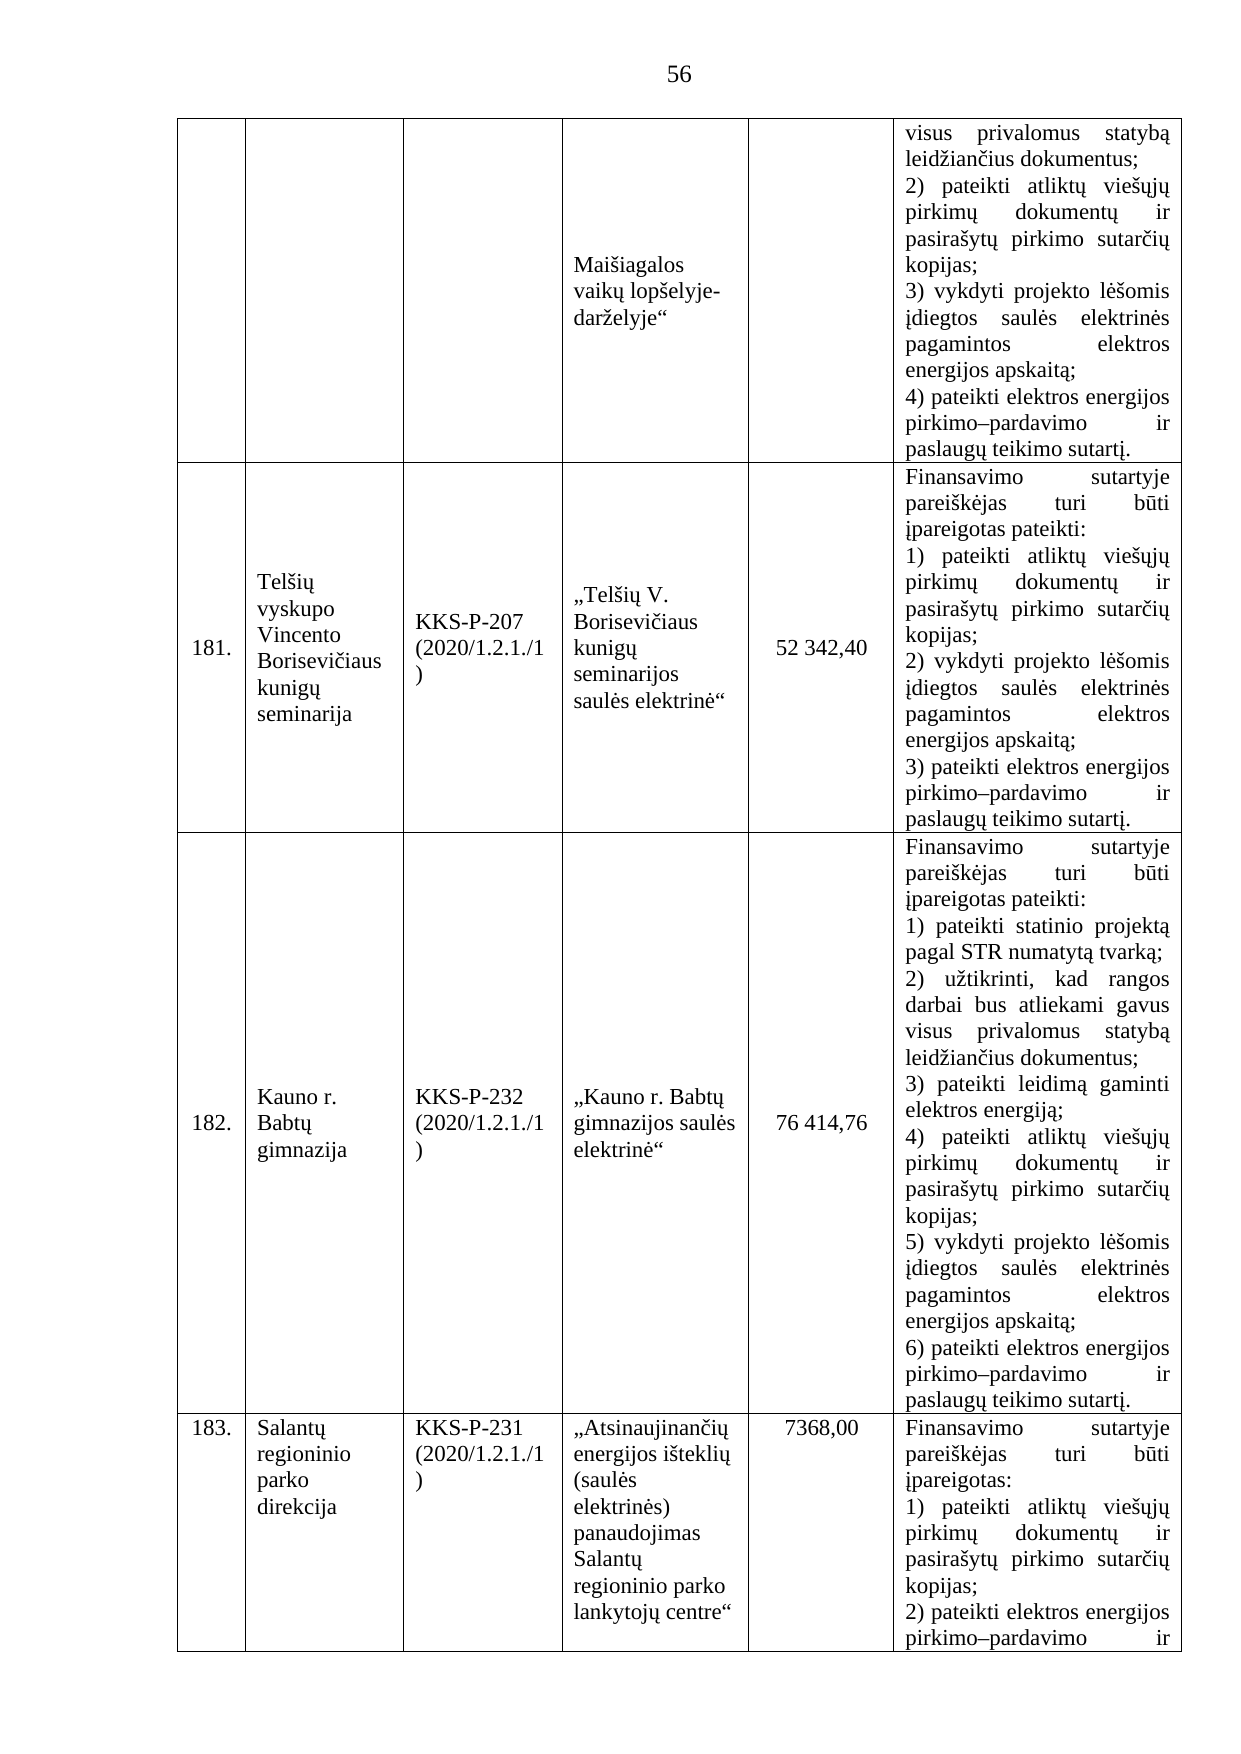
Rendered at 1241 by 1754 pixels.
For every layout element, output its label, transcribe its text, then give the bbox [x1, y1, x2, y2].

table_cell „Atsinaujinančių energijos išteklių (saulės elektrinės) panaudojimas Salantų regioninio parko lankytojų centre“ [563, 1414, 748, 1651]
table_cell 7368,00 [749, 1414, 893, 1651]
table_cell 181. [178, 463, 245, 832]
table_cell Telšių vyskupo Vincento Borisevičiaus kunigų seminarija [246, 463, 403, 832]
table_cell 182. [178, 833, 245, 1413]
table_cell 76 414,76 [749, 833, 893, 1413]
table_cell [749, 119, 893, 462]
table_cell visus privalomus statybą leidžiančius dokumentus; 2) pateikti atliktų viešųjų pirkimų dokumentų ir pasirašytų pirkimo sutarčių kopijas; 3) vykdyti projekto lėšomis įdiegtos saulės elektrinės pagamintos elektros energijos apskaitą; 4) pateikti elektros energijos pirkimo–pardavimo ir paslaugų teikimo sutartį. [894, 119, 1181, 462]
table_cell Finansavimo sutartyje pareiškėjas turi būti įpareigotas pateikti: 1) pateikti atliktų viešųjų pirkimų dokumentų ir pasirašytų pirkimo sutarčių kopijas; 2) vykdyti projekto lėšomis įdiegtos saulės elektrinės pagamintos elektros energijos apskaitą; 3) pateikti elektros energijos pirkimo–pardavimo ir paslaugų teikimo sutartį. [894, 463, 1181, 832]
table_cell Finansavimo sutartyje pareiškėjas turi būti įpareigotas: 1) pateikti atliktų viešųjų pirkimų dokumentų ir pasirašytų pirkimo sutarčių kopijas; 2) pateikti elektros energijos pirkimo–pardavimo ir [894, 1414, 1181, 1651]
table_cell Finansavimo sutartyje pareiškėjas turi būti įpareigotas pateikti: 1) pateikti statinio projektą pagal STR numatytą tvarką; 2) užtikrinti, kad rangos darbai bus atliekami gavus visus privalomus statybą leidžiančius dokumentus; 3) pateikti leidimą gaminti elektros energiją; 4) pateikti atliktų viešųjų pirkimų dokumentų ir pasirašytų pirkimo sutarčių kopijas; 5) vykdyti projekto lėšomis įdiegtos saulės elektrinės pagamintos elektros energijos apskaitą; 6) pateikti elektros energijos pirkimo–pardavimo ir paslaugų teikimo sutartį. [894, 833, 1181, 1413]
table_cell [246, 119, 403, 462]
table_cell KKS-P-231 (2020/1.2.1./1) [404, 1414, 562, 1651]
table_cell „Kauno r. Babtų gimnazijos saulės elektrinė“ [563, 833, 748, 1413]
table_cell KKS-P-232 (2020/1.2.1./1) [404, 833, 562, 1413]
table_cell 52 342,40 [749, 463, 893, 832]
table_cell 183. [178, 1414, 245, 1651]
table_cell KKS-P-207 (2020/1.2.1./1) [404, 463, 562, 832]
table_cell [404, 119, 562, 462]
table_cell Kauno r. Babtų gimnazija [246, 833, 403, 1413]
table_cell Maišiagalos vaikų lopšelyje-darželyje“ [563, 119, 748, 462]
table_cell „Telšių V. Borisevičiaus kunigų seminarijos saulės elektrinė“ [563, 463, 748, 832]
table_cell Salantų regioninio parko direkcija [246, 1414, 403, 1651]
table_cell [178, 119, 245, 462]
